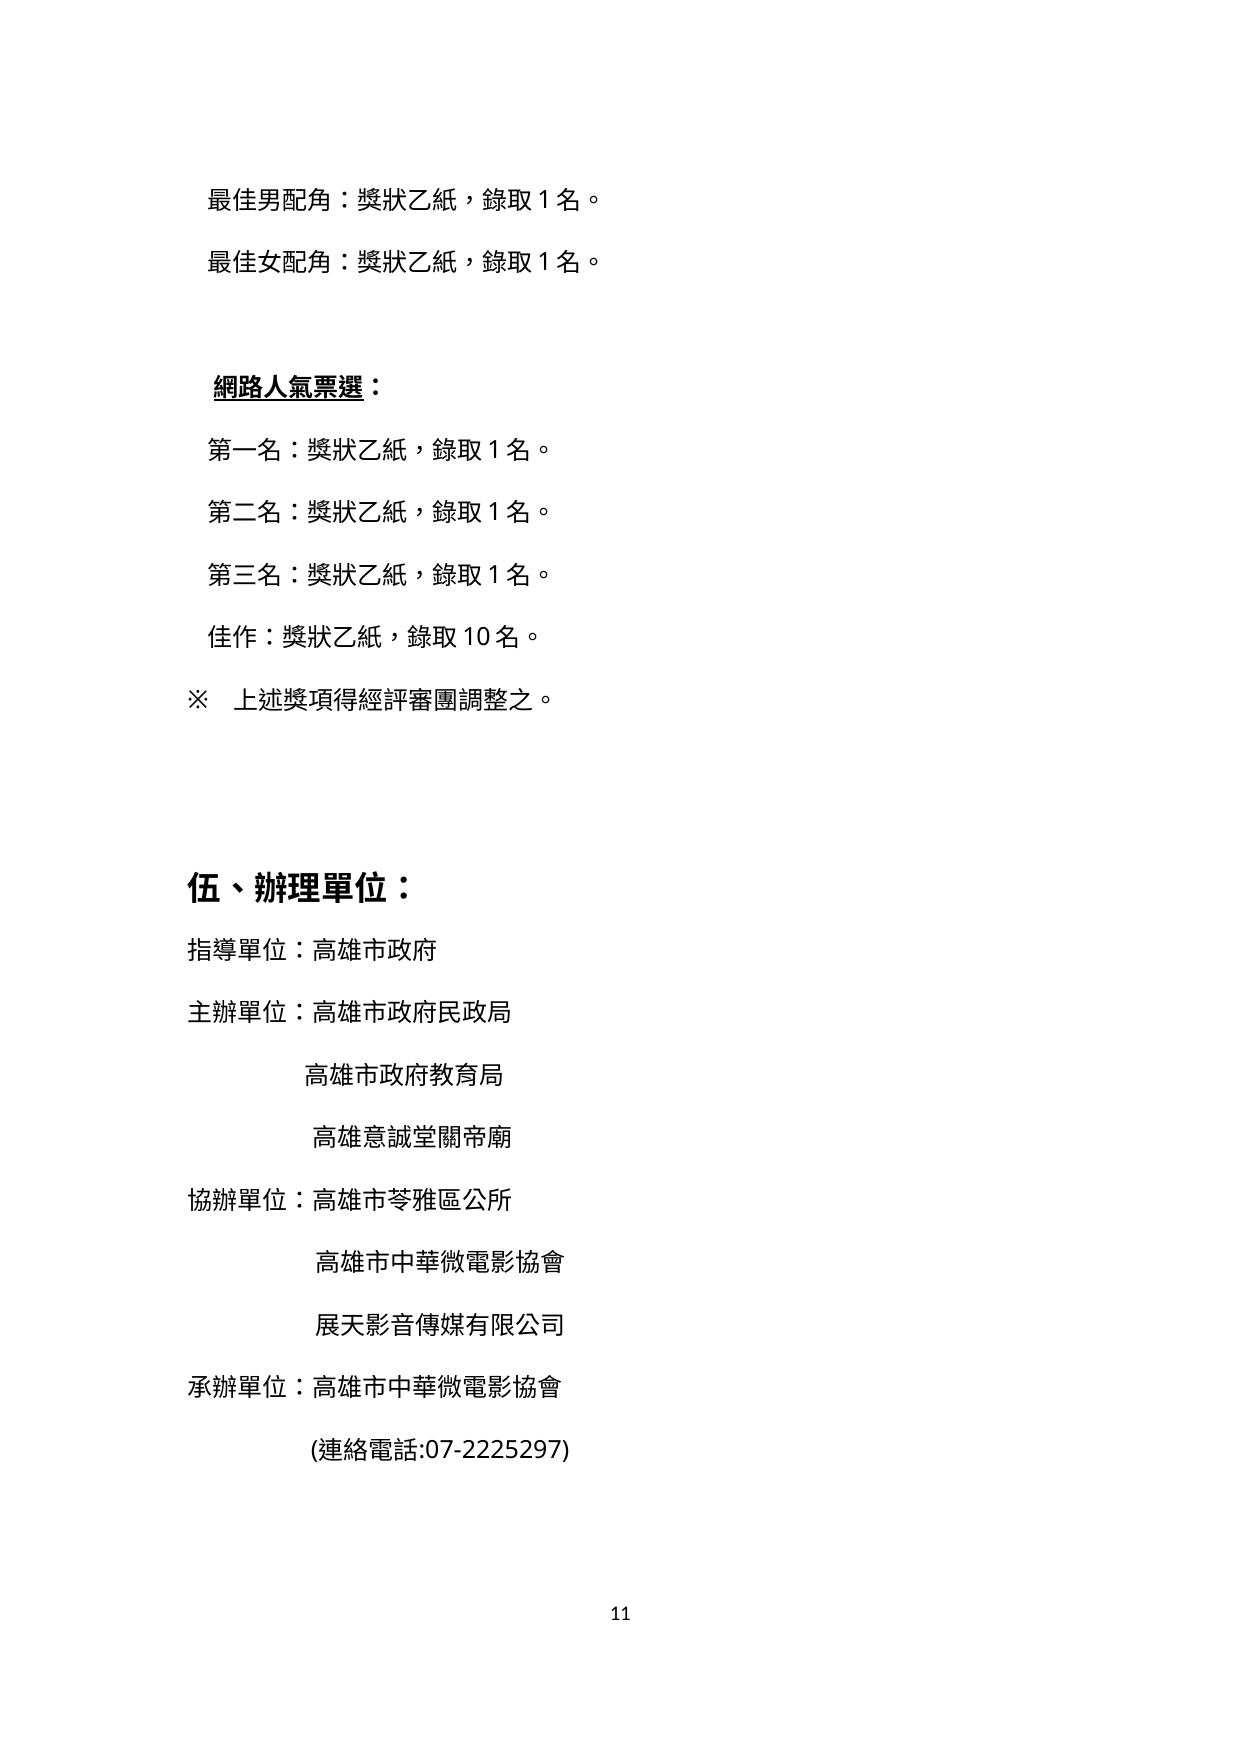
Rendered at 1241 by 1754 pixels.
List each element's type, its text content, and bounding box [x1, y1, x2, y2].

text 高雄市政府教育局 [187, 1032, 1053, 1094]
text 主辦單位：高雄市政府民政局 [187, 969, 1053, 1032]
text 展天影音傳媒有限公司 [187, 1282, 1053, 1344]
text 佳作：獎狀乙紙，錄取10名。 [187, 594, 1053, 657]
text ※ 上述獎項得經評審團調整之。 [187, 657, 1053, 719]
text 承辦單位：高雄市中華微電影協會 [187, 1344, 1053, 1407]
text 最佳女配角：獎狀乙紙，錄取1名。 [187, 219, 1053, 282]
text 協辦單位：高雄市苓雅區公所 [187, 1157, 1053, 1219]
text 伍、辦理單位： [187, 844, 1053, 907]
text 第一名：獎狀乙紙，錄取1名。 [187, 407, 1053, 469]
text 第二名：獎狀乙紙，錄取1名。 [187, 469, 1053, 532]
text 網路人氣票選： [187, 344, 1053, 407]
text 第三名：獎狀乙紙，錄取1名。 [187, 532, 1053, 594]
text 最佳男配角：獎狀乙紙，錄取1名。 [187, 157, 1053, 219]
text (連絡電話:07-2225297) [187, 1407, 1053, 1469]
text 指導單位：高雄市政府 [187, 907, 1053, 969]
text 高雄意誠堂關帝廟 [187, 1094, 1053, 1157]
text 高雄市中華微電影協會 [187, 1219, 1053, 1282]
